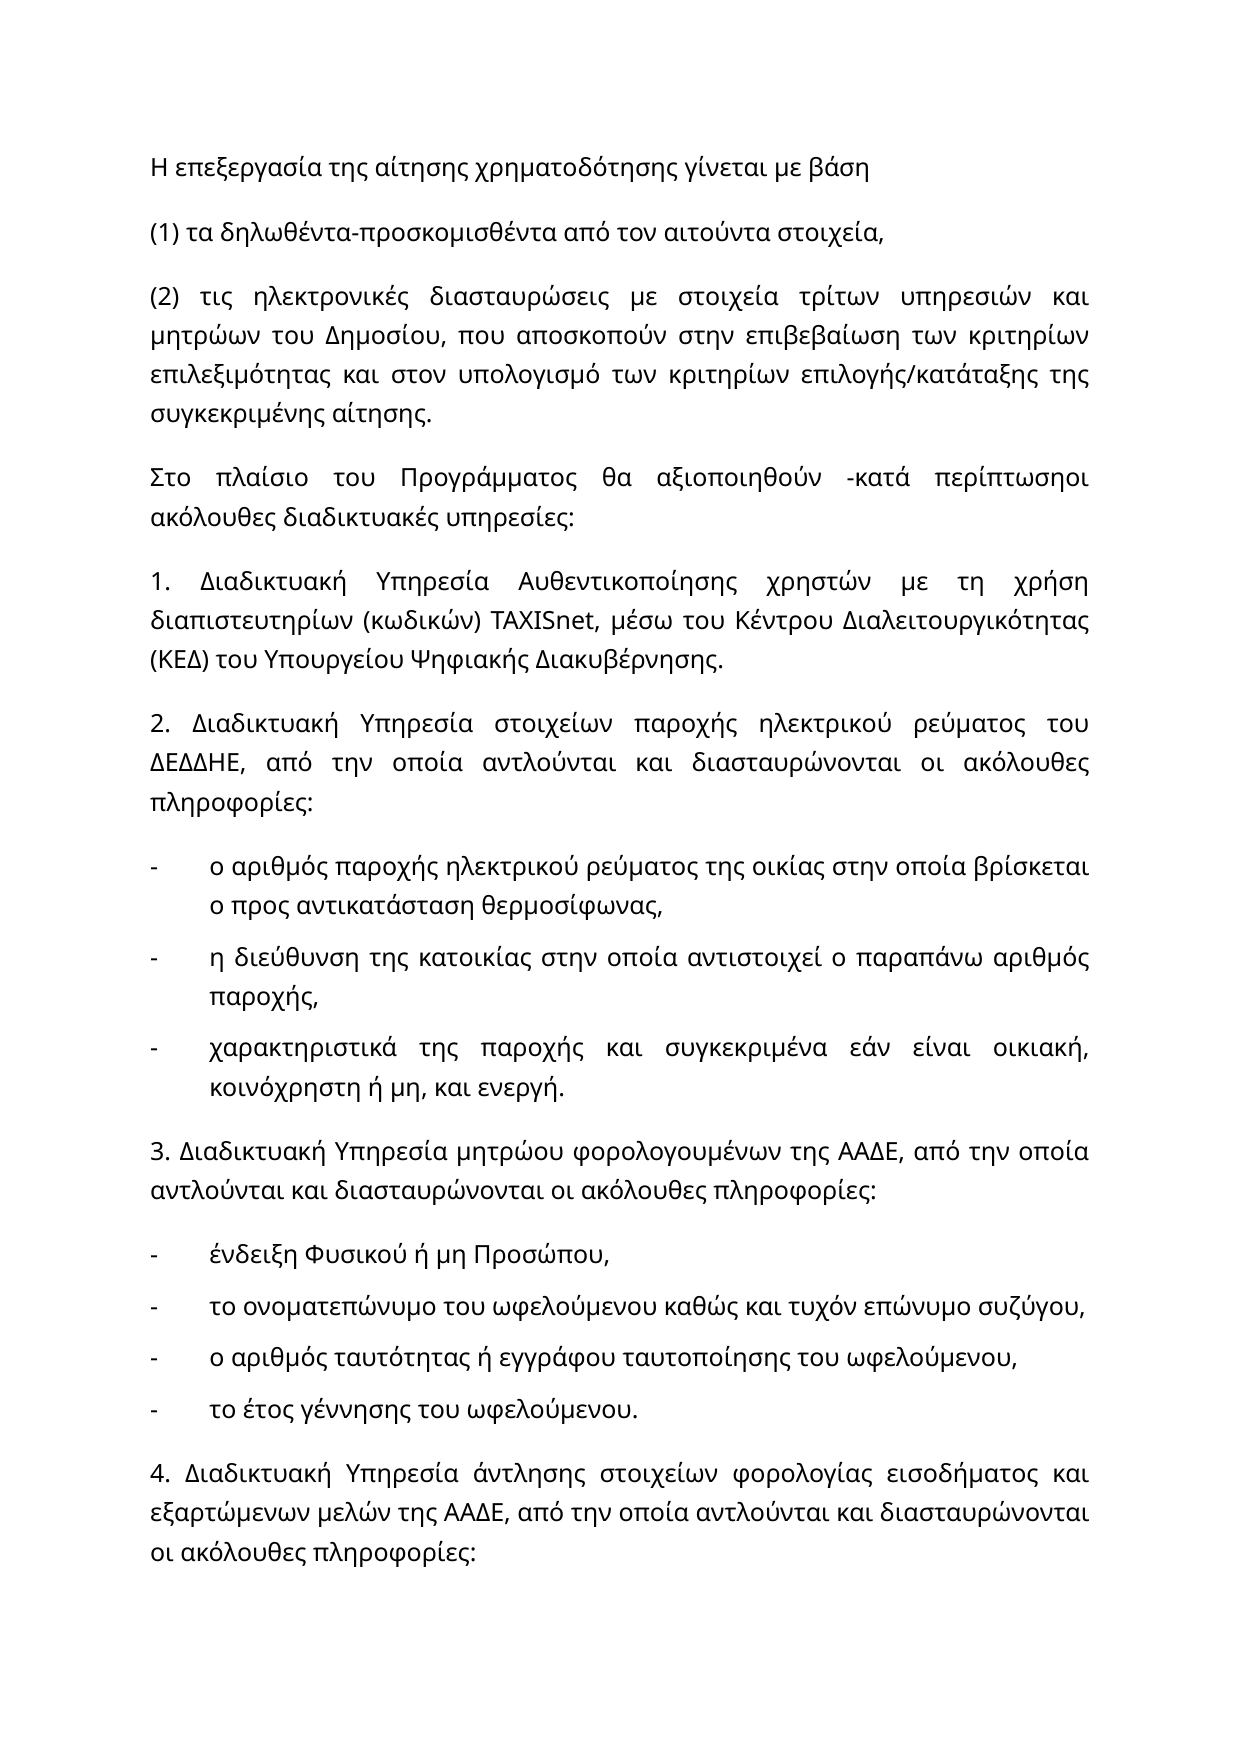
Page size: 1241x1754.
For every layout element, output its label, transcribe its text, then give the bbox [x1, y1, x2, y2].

list - το ονοματεπώνυμο του ωφελούμενου καθώς και τυχόν επώνυμο συζύγου, [150, 1288, 1090, 1322]
text (1) τα δηλωθέντα-προσκομισθέντα από τον αιτούντα στοιχεία, [150, 214, 1090, 248]
list - ο αριθμός ταυτότητας ή εγγράφου ταυτοποίησης του ωφελούμενου, [150, 1340, 1090, 1374]
text 1. Διαδικτυακή Υπηρεσία Αυθεντικοποίησης χρηστών με τη χρήση διαπιστευτηρίων (κωδικών) TAXISnet, μέσω του Κέντρου Διαλειτουργικότητας (ΚΕΔ) του Υπουργείου Ψηφιακής Διακυβέρνησης. [150, 563, 1090, 676]
text Στο πλαίσιο του Προγράμματος θα αξιοποιηθούν -κατά περίπτωσηοι ακόλουθες διαδικτυακές υπηρεσίες: [150, 460, 1090, 533]
text 3. Διαδικτυακή Υπηρεσία μητρώου φορολογουμένων της ΑΑΔΕ, από την οποία αντλούνται και διασταυρώνονται οι ακόλουθες πληροφορίες: [150, 1133, 1090, 1207]
list - ένδειξη Φυσικού ή μη Προσώπου, [150, 1237, 1090, 1271]
list - χαρακτηριστικά της παροχής και συγκεκριμένα εάν είναι οικιακή, κοινόχρηστη ή μη, και ενεργή. [150, 1030, 1090, 1103]
list - το έτος γέννησης του ωφελούμενου. [150, 1392, 1090, 1426]
text 2. Διαδικτυακή Υπηρεσία στοιχείων παροχής ηλεκτρικού ρεύματος του ΔΕΔΔΗΕ, από την οποία αντλούνται και διασταυρώνονται οι ακόλουθες πληροφορίες: [150, 706, 1090, 818]
list - ο αριθμός παροχής ηλεκτρικού ρεύματος της οικίας στην οποία βρίσκεται ο προς αντικατάσταση θερμοσίφωνας, [150, 848, 1090, 922]
text 4. Διαδικτυακή Υπηρεσία άντλησης στοιχείων φορολογίας εισοδήματος και εξαρτώμενων μελών της ΑΑΔΕ, από την οποία αντλούνται και διασταυρώνονται οι ακόλουθες πληροφορίες: [150, 1456, 1090, 1568]
list - η διεύθυνση της κατοικίας στην οποία αντιστοιχεί ο παραπάνω αριθμός παροχής, [150, 939, 1090, 1012]
text Η επεξεργασία της αίτησης χρηματοδότησης γίνεται με βάση [150, 150, 1090, 184]
text (2) τις ηλεκτρονικές διασταυρώσεις με στοιχεία τρίτων υπηρεσιών και μητρώων του Δημοσίου, που αποσκοπούν στην επιβεβαίωση των κριτηρίων επιλεξιμότητας και στον υπολογισμό των κριτηρίων επιλογής/κατάταξης της συγκεκριμένης αίτησης. [150, 278, 1090, 430]
